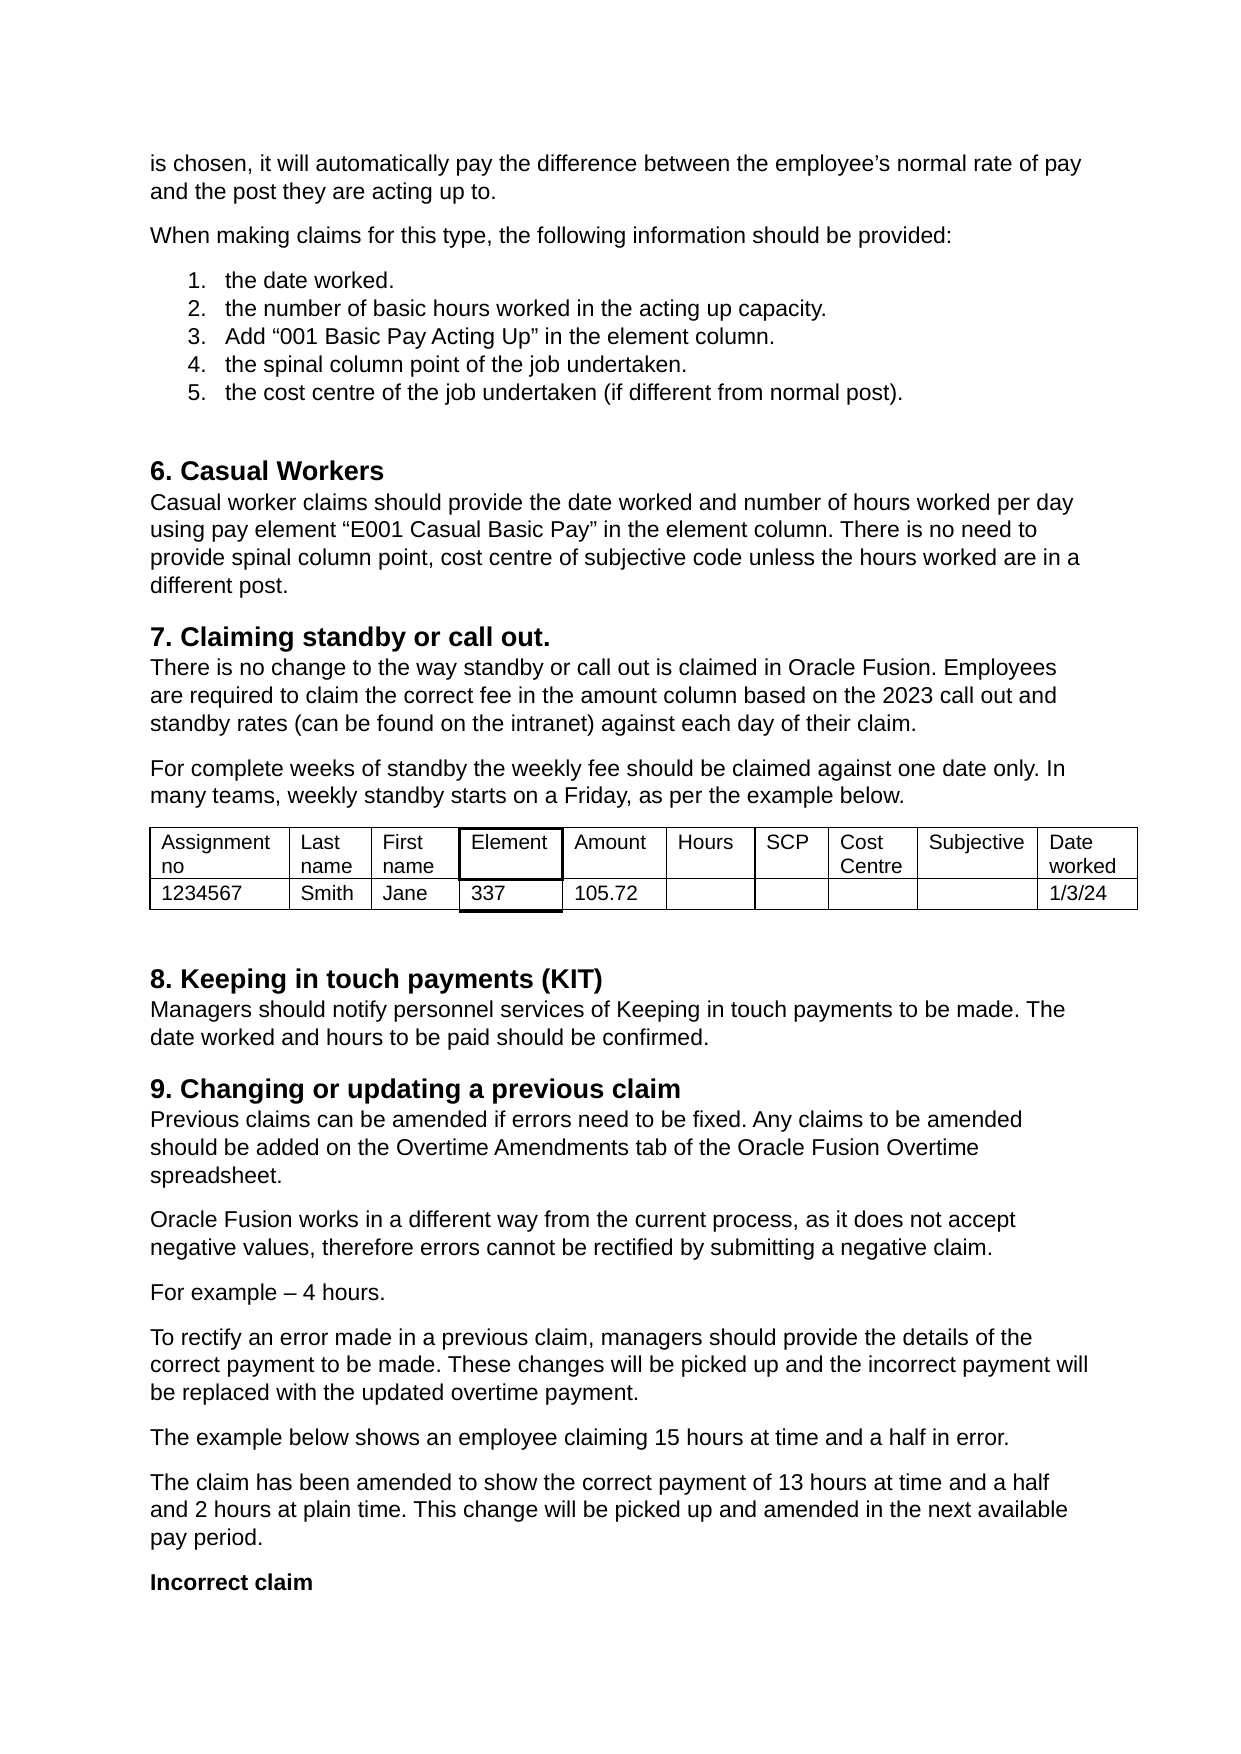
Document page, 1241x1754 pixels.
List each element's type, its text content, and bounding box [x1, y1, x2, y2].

text is chosen, it will automatically pay the difference between the employee’s normal rate of pay and the post they are acting up to. [150, 150, 1090, 204]
text When making claims for this type, the following information should be provided: [150, 222, 1090, 249]
text Previous claims can be amended if errors need to be fixed. Any claims to be amended should be added on the Overtime Amendments tab of the Oracle Fusion Overtime spreadsheet. [150, 1106, 1090, 1188]
text Incorrect claim [150, 1569, 1090, 1595]
table_cell [667, 879, 754, 909]
list the spinal column point of the job undertaken. [187, 351, 1090, 377]
table_header Assignment no [151, 828, 289, 878]
table_header Element [461, 830, 561, 878]
text There is no change to the way standby or call out is claimed in Oracle Fusion. Employees are required to claim the correct fee in the amount column based on the 2023 call out and standby rates (can be found on the intranet) against each day of their claim. [150, 654, 1090, 736]
text Casual worker claims should provide the date worked and number of hours worked per day using pay element “E001 Casual Basic Pay” in the element column. There is no need to provide spinal column point, cost centre of subjective code unless the hours worked are in a different post. [150, 488, 1090, 599]
text Managers should notify personnel services of Keeping in touch payments to be made. The date worked and hours to be paid should be confirmed. [150, 996, 1090, 1050]
subtitle 8. Keeping in touch payments (KIT) [150, 963, 1090, 994]
subtitle 7. Claiming standby or call out. [150, 621, 1090, 652]
table_cell [756, 879, 828, 909]
table_cell [829, 879, 917, 909]
table_cell Jane [372, 879, 459, 909]
text To rectify an error made in a previous claim, managers should provide the details of the correct payment to be made. These changes will be picked up and the incorrect payment will be replaced with the updated overtime payment. [150, 1323, 1090, 1406]
text The claim has been amended to show the correct payment of 13 hours at time and a half and 2 hours at plain time. This change will be picked up and amended in the next available pay period. [150, 1468, 1090, 1551]
subtitle 9. Changing or updating a previous claim [150, 1073, 1090, 1104]
table_header Date worked [1038, 828, 1137, 878]
table_header Amount [564, 828, 666, 878]
list the date worked. [187, 267, 1090, 293]
table_cell 337 [460, 881, 562, 909]
table_cell 1234567 [151, 879, 289, 909]
table_cell 1/3/24 [1038, 879, 1137, 909]
table_header Subjective [918, 828, 1037, 878]
table_cell Smith [290, 879, 371, 909]
text For complete weeks of standby the weekly fee should be claimed against one date only. In many teams, weekly standby starts on a Friday, as per the example below. [150, 754, 1090, 809]
table_header First name [372, 828, 458, 878]
list the number of basic hours worked in the acting up capacity. [187, 295, 1090, 321]
text The example below shows an employee claiming 15 hours at time and a half in error. [150, 1424, 1090, 1450]
table_header SCP [756, 828, 828, 878]
table_header Hours [667, 828, 754, 878]
subtitle 6. Casual Workers [150, 455, 1090, 487]
text For example – 4 hours. [150, 1279, 1090, 1305]
table_header Last name [290, 828, 371, 878]
list the cost centre of the job undertaken (if different from normal post). [187, 379, 1090, 405]
table_cell 105.72 [563, 879, 666, 909]
table_cell [918, 879, 1037, 909]
text Oracle Fusion works in a different way from the current process, as it does not accept negative values, therefore errors cannot be rectified by submitting a negative claim. [150, 1206, 1090, 1261]
table_header Cost Centre [829, 828, 917, 878]
list Add “001 Basic Pay Acting Up” in the element column. [187, 323, 1090, 349]
